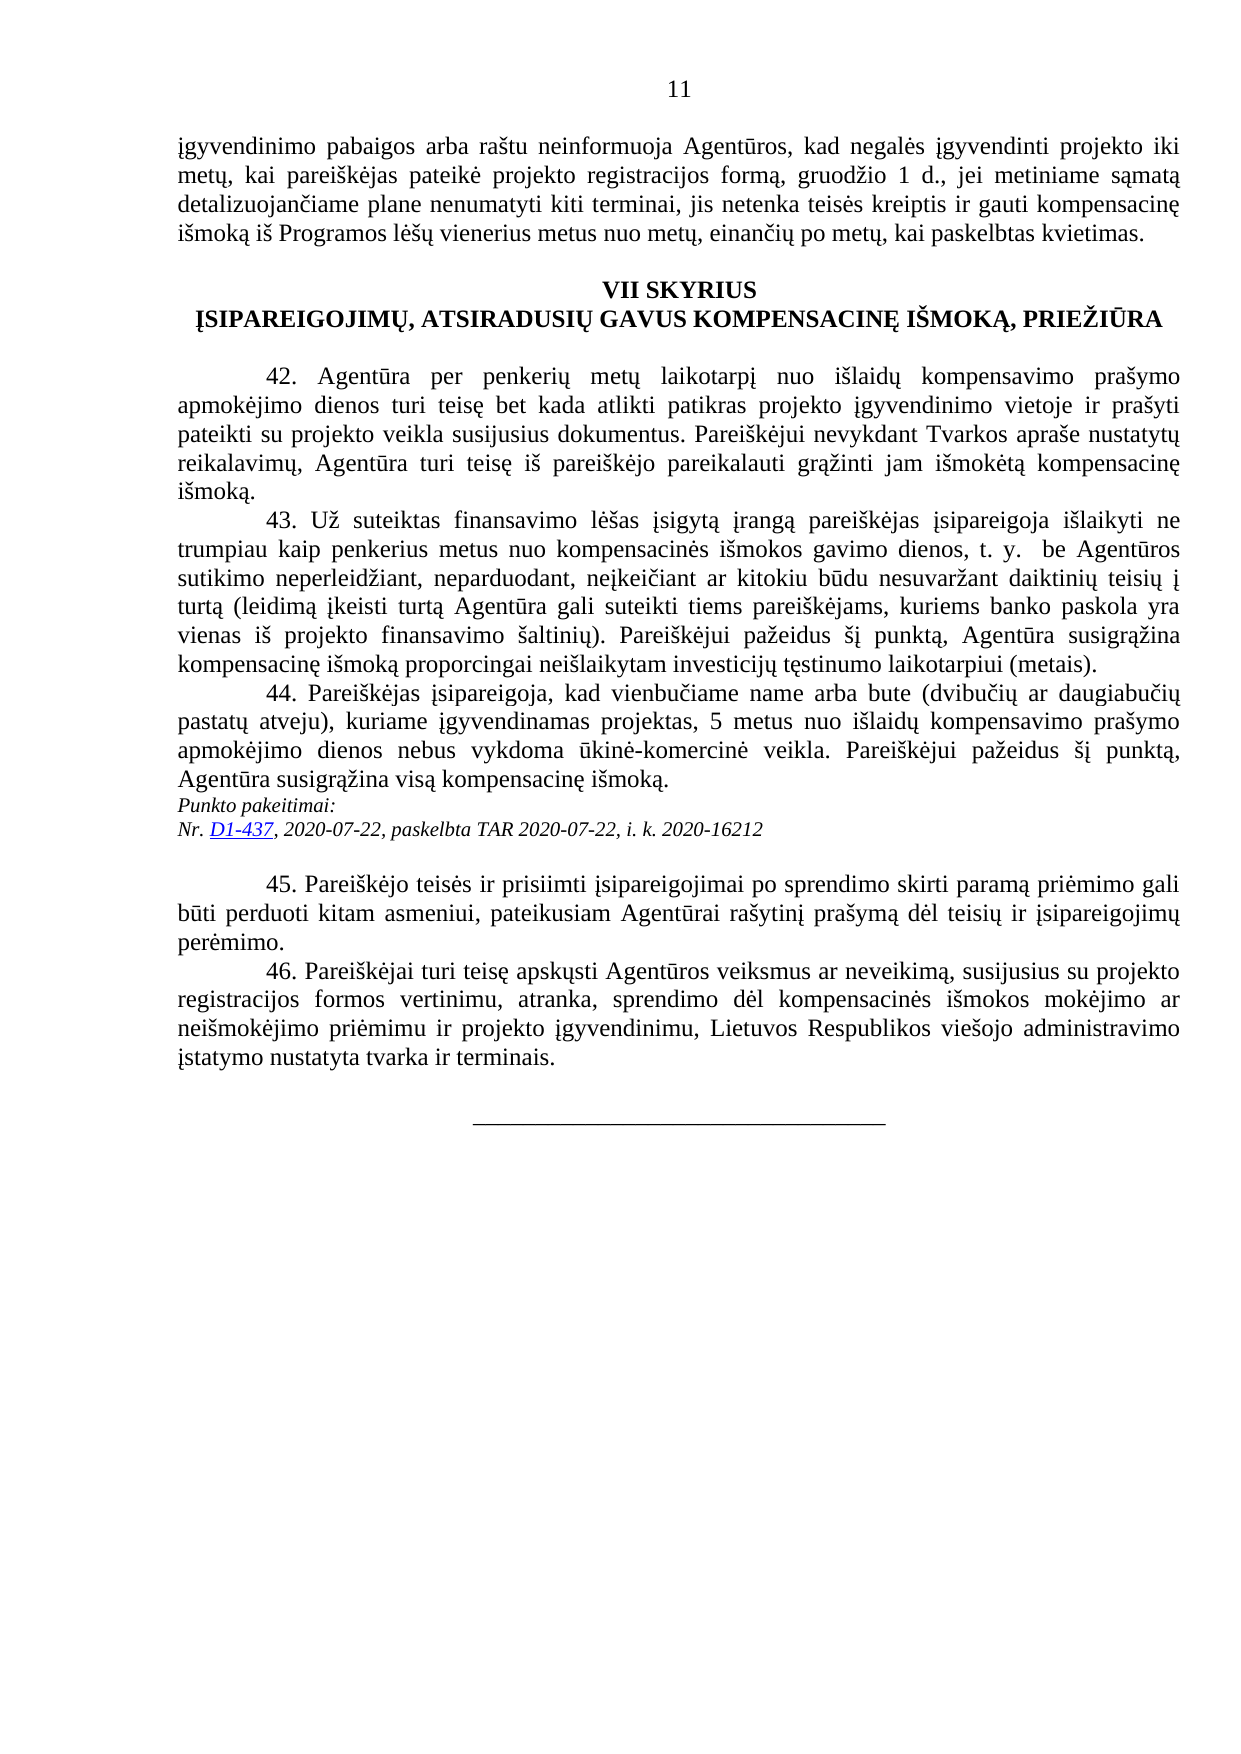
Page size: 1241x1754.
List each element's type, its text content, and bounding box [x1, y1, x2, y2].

text įgyvendinimo pabaigos arba raštu neinformuoja Agentūros, kad negalės įgyvendinti projekto iki metų, kai pareiškėjas pateikė projekto registracijos formą, gruodžio 1 d., jei metiniame sąmatą detalizuojančiame plane nenumatyti kiti terminai, jis netenka teisės kreiptis ir gauti kompensacinę išmoką iš Programos lėšų vienerius metus nuo metų, einančių po metų, kai paskelbtas kvietimas. [177, 131, 1181, 246]
text VII SKYRIUS [177, 275, 1181, 304]
text _________________________________ [177, 1099, 1181, 1128]
text Punkto pakeitimai: [177, 793, 1181, 817]
text 46. Pareiškėjai turi teisę apskųsti Agentūros veiksmus ar neveikimą, susijusius su projekto registracijos formos vertinimu, atranka, sprendimo dėl kompensacinės išmokos mokėjimo ar neišmokėjimo priėmimu ir projekto įgyvendinimu, Lietuvos Respublikos viešojo administravimo įstatymo nustatyta tvarka ir terminais. [177, 956, 1181, 1071]
text ĮSIPAREIGOJIMŲ, ATSIRADUSIŲ GAVUS KOMPENSACINĘ IŠMOKĄ, PRIEŽIŪRA [177, 304, 1181, 333]
text 43. Už suteiktas finansavimo lėšas įsigytą įrangą pareiškėjas įsipareigoja išlaikyti ne trumpiau kaip penkerius metus nuo kompensacinės išmokos gavimo dienos, t. y. be Agentūros sutikimo neperleidžiant, neparduodant, neįkeičiant ar kitokiu būdu nesuvaržant daiktinių teisių į turtą (leidimą įkeisti turtą Agentūra gali suteikti tiems pareiškėjams, kuriems banko paskola yra vienas iš projekto finansavimo šaltinių). Pareiškėjui pažeidus šį punktą, Agentūra susigrąžina kompensacinę išmoką proporcingai neišlaikytam investicijų tęstinumo laikotarpiui (metais). [177, 505, 1181, 678]
text Nr. D1-437, 2020-07-22, paskelbta TAR 2020-07-22, i. k. 2020-16212 [177, 817, 1181, 841]
text 45. Pareiškėjo teisės ir prisiimti įsipareigojimai po sprendimo skirti paramą priėmimo gali būti perduoti kitam asmeniui, pateikusiam Agentūrai rašytinį prašymą dėl teisių ir įsipareigojimų perėmimo. [177, 869, 1181, 956]
text 44. Pareiškėjas įsipareigoja, kad vienbučiame name arba bute (dvibučių ar daugiabučių pastatų atveju), kuriame įgyvendinamas projektas, 5 metus nuo išlaidų kompensavimo prašymo apmokėjimo dienos nebus vykdoma ūkinė-komercinė veikla. Pareiškėjui pažeidus šį punktą, Agentūra susigrąžina visą kompensacinę išmoką. [177, 678, 1181, 793]
text 42. Agentūra per penkerių metų laikotarpį nuo išlaidų kompensavimo prašymo apmokėjimo dienos turi teisę bet kada atlikti patikras projekto įgyvendinimo vietoje ir prašyti pateikti su projekto veikla susijusius dokumentus. Pareiškėjui nevykdant Tvarkos apraše nustatytų reikalavimų, Agentūra turi teisę iš pareiškėjo pareikalauti grąžinti jam išmokėtą kompensacinę išmoką. [177, 361, 1181, 505]
